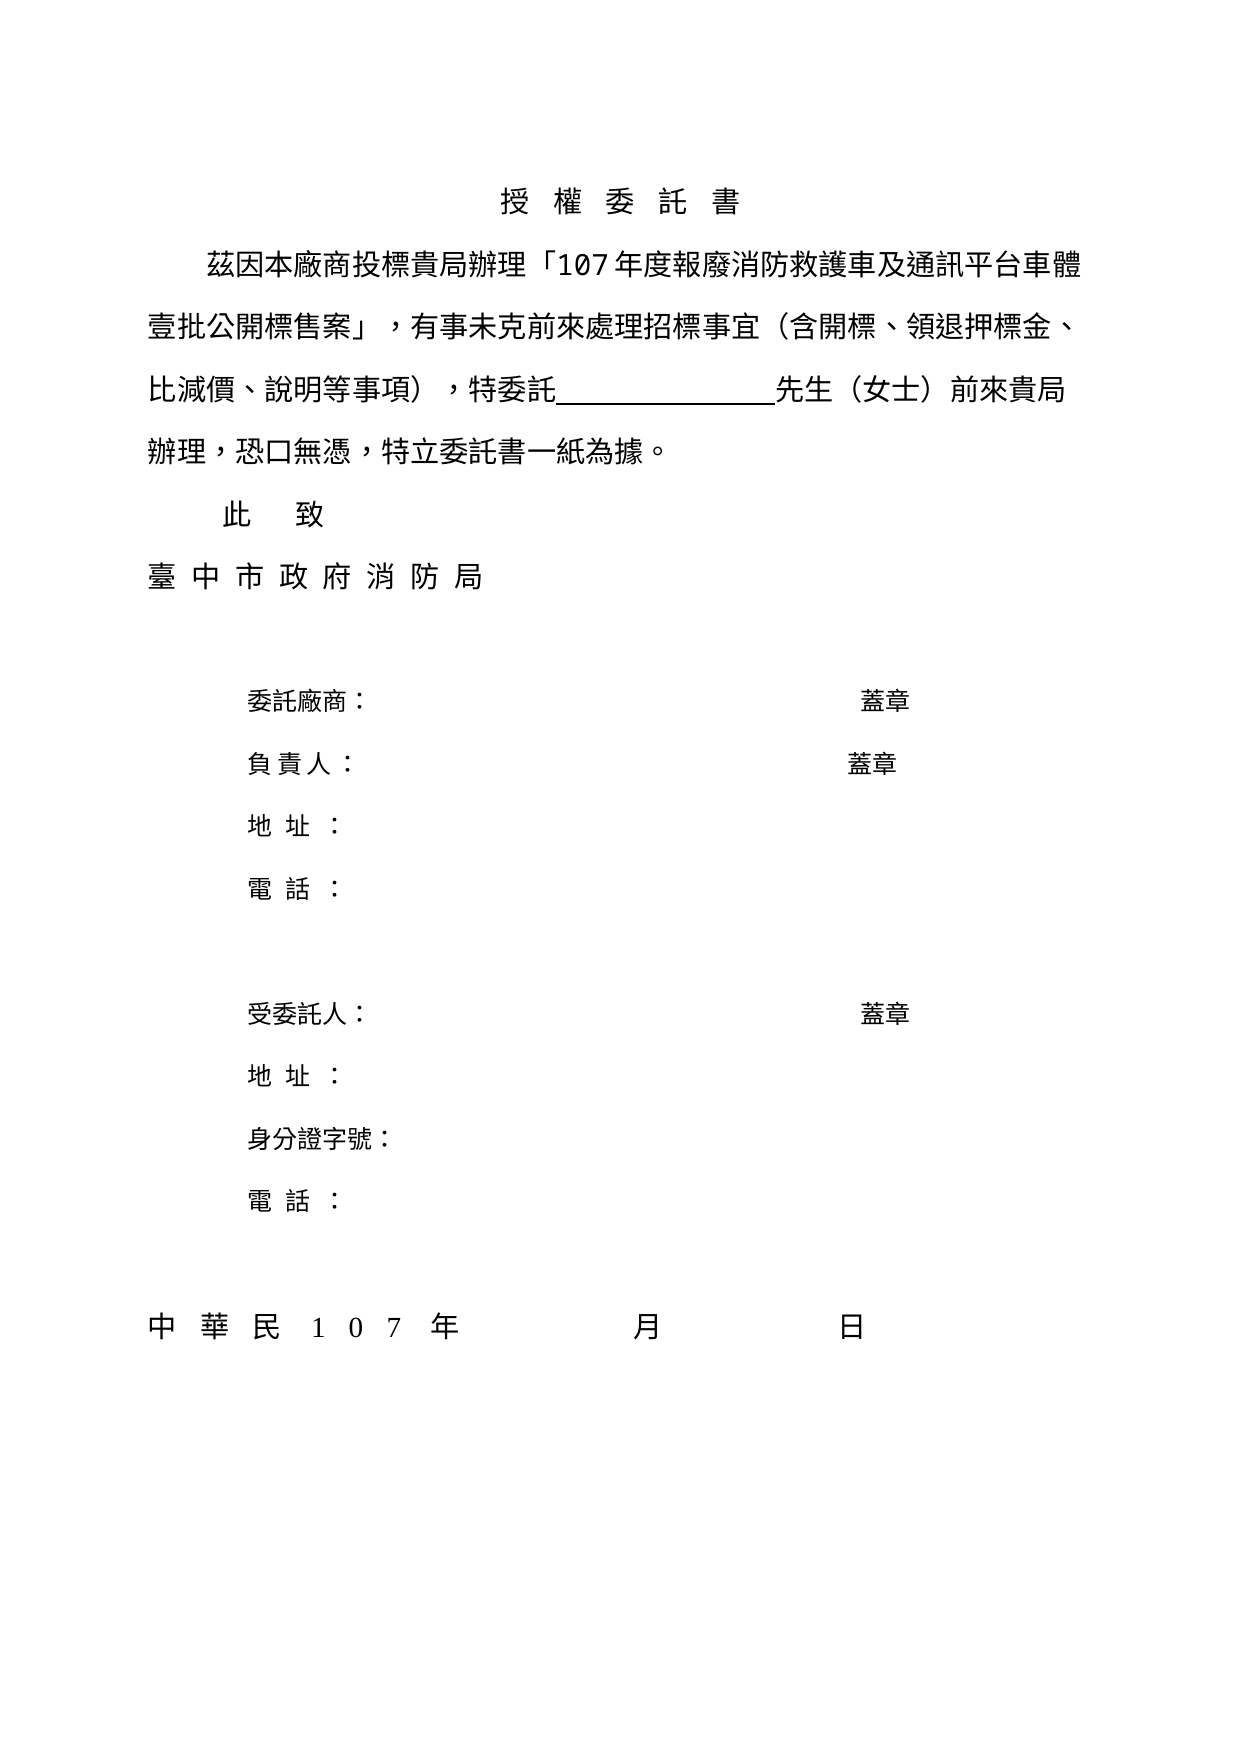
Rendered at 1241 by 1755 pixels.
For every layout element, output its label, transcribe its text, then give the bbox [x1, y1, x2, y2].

text 身分證字號： [248, 1096, 1093, 1158]
text 中華民107年 月 日 [148, 1283, 1093, 1346]
text 臺 中 市 政 府 消 防 局 [148, 533, 1093, 596]
text 受委託人： 蓋章 [248, 971, 1093, 1033]
text 委託廠商： 蓋章 [248, 658, 1093, 721]
text 此 致 [223, 471, 1093, 533]
text 電話： [248, 846, 1093, 908]
text 地址： [248, 783, 1093, 846]
text 電話： [248, 1158, 1093, 1221]
text 茲因本廠商投標貴局辦理「107年度報廢消防救護車及通訊平台車體壹批公開標售案」，有事未克前來處理招標事宜（含開標、領退押標金、比減價、說明等事項），特委託 先生（女士）前來貴局辦理，恐口無憑，特立委託書一紙為據。 [148, 221, 1093, 471]
text 負責人： 蓋章 [248, 721, 1093, 783]
text 授權委託書 [148, 158, 1093, 221]
text 地址： [248, 1033, 1093, 1096]
